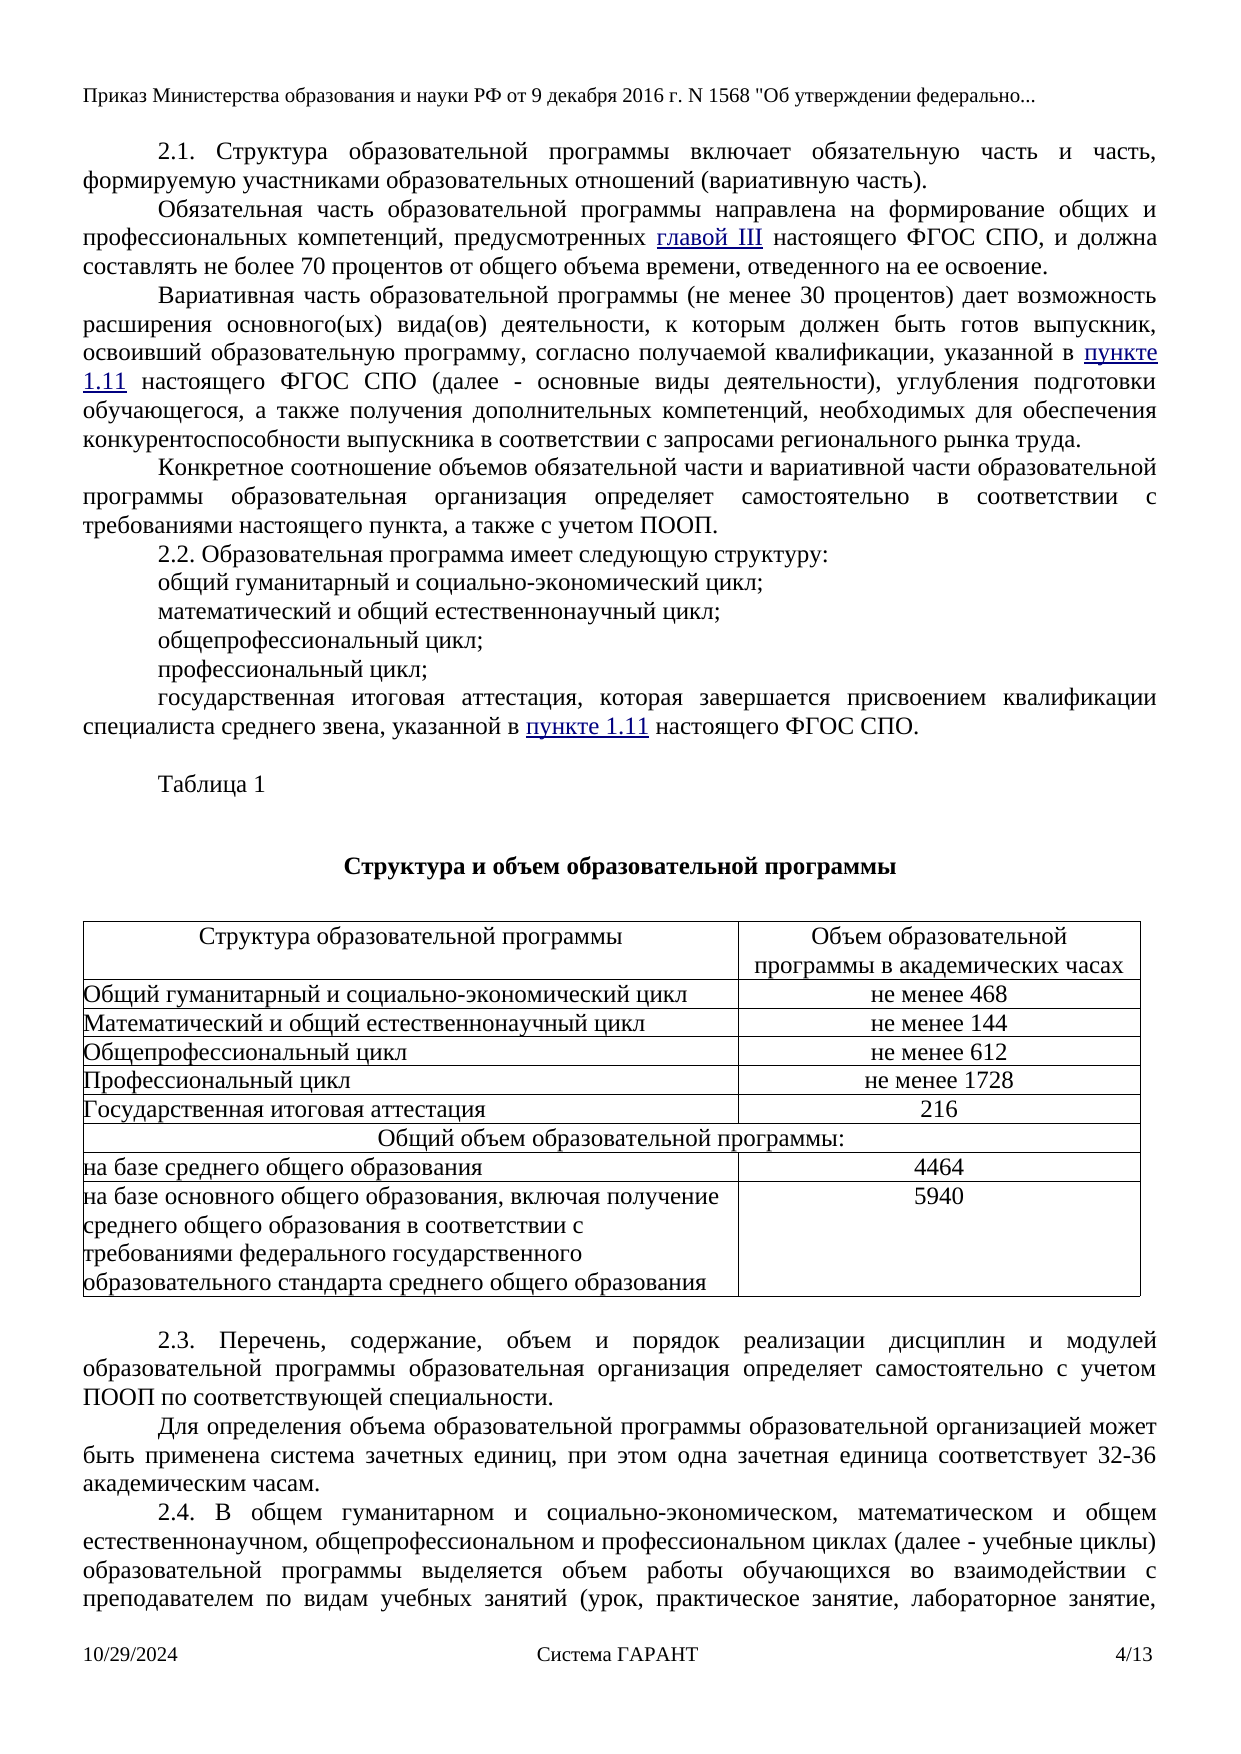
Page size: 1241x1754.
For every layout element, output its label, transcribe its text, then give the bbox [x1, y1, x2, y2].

table_header Структура образовательной программы [84, 922, 738, 979]
text математический и общий естественнонаучный цикл; [83, 596, 1157, 625]
text общий гуманитарный и социально-экономический цикл; [83, 567, 1157, 596]
subtitle Структура и объем образовательной программы [83, 851, 1157, 880]
table_cell не менее 612 [739, 1037, 1140, 1065]
table_cell на базе основного общего образования, включая получение среднего общего образования в соответствии с требованиями федерального государственного образовательного стандарта среднего общего образования [84, 1182, 738, 1296]
table_cell на базе среднего общего образования [84, 1153, 738, 1181]
table_header Объем образовательной программы в академических часах [739, 922, 1140, 979]
table_cell Общепрофессиональный цикл [84, 1037, 738, 1065]
table_cell Государственная итоговая аттестация [84, 1095, 738, 1123]
table_cell 216 [739, 1095, 1140, 1123]
text Таблица 1 [83, 769, 1157, 797]
text Для определения объема образовательной программы образовательной организацией может быть применена система зачетных единиц, при этом одна зачетная единица соответствует 32-36 академическим часам. [83, 1411, 1157, 1497]
table_cell 5940 [739, 1182, 1140, 1296]
text профессиональный цикл; [83, 654, 1157, 682]
text государственная итоговая аттестация, которая завершается присвоением квалификации специалиста среднего звена, указанной в пункте 1.11 настоящего ФГОС СПО. [83, 682, 1157, 740]
table_cell 4464 [739, 1153, 1140, 1181]
text 2.3. Перечень, содержание, объем и порядок реализации дисциплин и модулей образовательной программы образовательная организация определяет самостоятельно с учетом ПООП по соответствующей специальности. [83, 1325, 1157, 1411]
table_cell Общий гуманитарный и социально-экономический цикл [84, 980, 738, 1008]
text Обязательная часть образовательной программы направлена на формирование общих и профессиональных компетенций, предусмотренных главой III настоящего ФГОС СПО, и должна составлять не более 70 процентов от общего объема времени, отведенного на ее освоение. [83, 194, 1157, 280]
table_cell не менее 144 [739, 1009, 1140, 1036]
table_cell Общий объем образовательной программы: [84, 1124, 1140, 1152]
text 2.4. В общем гуманитарном и социально-экономическом, математическом и общем естественнонаучном, общепрофессиональном и профессиональном циклах (далее - учебные циклы) образовательной программы выделяется объем работы обучающихся во взаимодействии с преподавателем по видам учебных занятий (урок, практическое занятие, лабораторное занятие, [83, 1497, 1157, 1612]
text 2.2. Образовательная программа имеет следующую структуру: [83, 539, 1157, 567]
text Вариативная часть образовательной программы (не менее 30 процентов) дает возможность расширения основного(ых) вида(ов) деятельности, к которым должен быть готов выпускник, освоивший образовательную программу, согласно получаемой квалификации, указанной в пункте 1.11 настоящего ФГОС СПО (далее - основные виды деятельности), углубления подготовки обучающегося, а также получения дополнительных компетенций, необходимых для обеспечения конкурентоспособности выпускника в соответствии с запросами регионального рынка труда. [83, 280, 1157, 452]
table_cell не менее 468 [739, 980, 1140, 1008]
table_cell Математический и общий естественнонаучный цикл [84, 1009, 738, 1036]
table_cell Профессиональный цикл [84, 1066, 738, 1094]
text 2.1. Структура образовательной программы включает обязательную часть и часть, формируемую участниками образовательных отношений (вариативную часть). [83, 136, 1157, 194]
table_cell не менее 1728 [739, 1066, 1140, 1094]
text Конкретное соотношение объемов обязательной части и вариативной части образовательной программы образовательная организация определяет самостоятельно в соответствии с требованиями настоящего пункта, а также с учетом ПООП. [83, 452, 1157, 539]
text общепрофессиональный цикл; [83, 625, 1157, 654]
